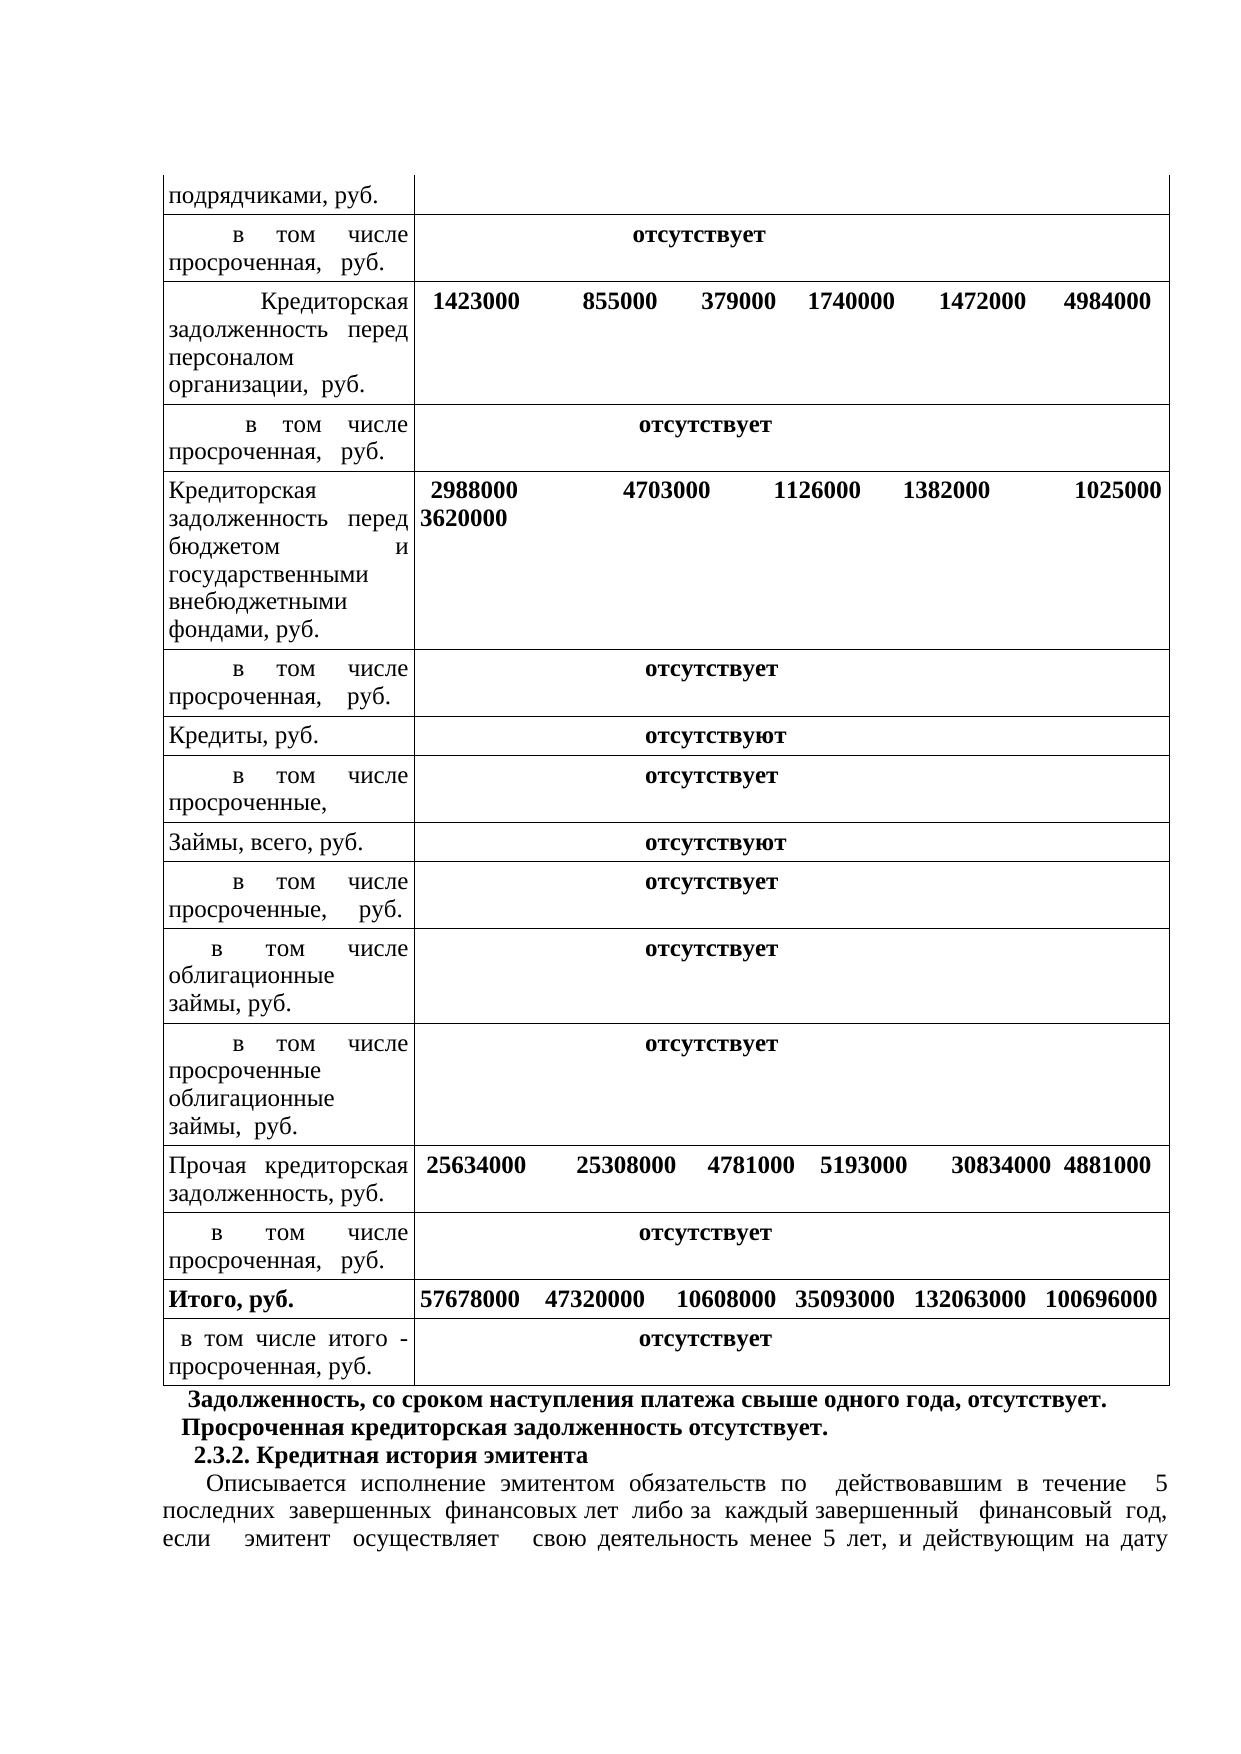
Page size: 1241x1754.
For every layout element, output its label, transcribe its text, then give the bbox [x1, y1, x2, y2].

text 2.3.2. Кредитная история эмитента [162, 1441, 1169, 1469]
table_cell в том числе просроченная, руб. [164, 215, 414, 281]
table_cell в том числе итого - просроченная, руб. [164, 1319, 414, 1385]
table_cell в том числе просроченная, руб. [164, 650, 414, 716]
table_cell в том числе просроченные, руб. [164, 862, 414, 928]
table_cell в том числе просроченные облигационные займы, руб. [164, 1024, 414, 1145]
table_cell 2988000 4703000 1126000 1382000 1025000 3620000 [415, 472, 1169, 649]
table_cell Кредиторская задолженность перед персоналом организации, руб. [164, 282, 414, 404]
table_cell отсутствуют [415, 823, 1169, 861]
table_cell в том числе просроченная, руб. [164, 1213, 414, 1279]
table_cell отсутствует [415, 1024, 1169, 1145]
table_cell отсутствует [415, 650, 1169, 716]
text Задолженность, со сроком наступления платежа свыше одного года, отсутствует. [162, 1386, 1169, 1413]
table_cell отсутствует [415, 862, 1169, 928]
table_cell 1423000 855000 379000 1740000 1472000 4984000 [415, 282, 1169, 404]
table_cell отсутствует [415, 215, 1169, 281]
table_cell в том числе облигационные займы, руб. [164, 929, 414, 1023]
table_cell [415, 175, 1169, 214]
table_cell 57678000 47320000 10608000 35093000 132063000 100696000 [415, 1280, 1169, 1318]
table_cell подрядчиками, руб. [164, 175, 414, 214]
table_cell Кредиторская задолженность перед бюджетом и государственными внебюджетными фондами, руб. [164, 472, 414, 649]
table_cell Займы, всего, руб. [164, 823, 414, 861]
table_cell Прочая кредиторская задолженность, руб. [164, 1146, 414, 1212]
table_cell 25634000 25308000 4781000 5193000 30834000 4881000 [415, 1146, 1169, 1212]
table_cell отсутствует [415, 929, 1169, 1023]
table_cell Кредиты, руб. [164, 717, 414, 755]
table_cell отсутствуют [415, 717, 1169, 755]
table_cell Итого, руб. [164, 1280, 414, 1318]
text Просроченная кредиторская задолженность отсутствует. [162, 1413, 1169, 1441]
table_cell отсутствует [415, 1319, 1169, 1385]
table_cell в том числе просроченные, [164, 756, 414, 822]
table_cell отсутствует [415, 1213, 1169, 1279]
table_cell в том числе просроченная, руб. [164, 405, 414, 471]
text Описывается исполнение эмитентом обязательств по действовавшим в течение 5 последних завершенных финансовых лет либо за каждый завершенный финансовый год, если эмитент осуществляет свою деятельность менее 5 лет, и действующим на дату [162, 1469, 1169, 1552]
table_cell отсутствует [415, 405, 1169, 471]
table_cell отсутствует [415, 756, 1169, 822]
